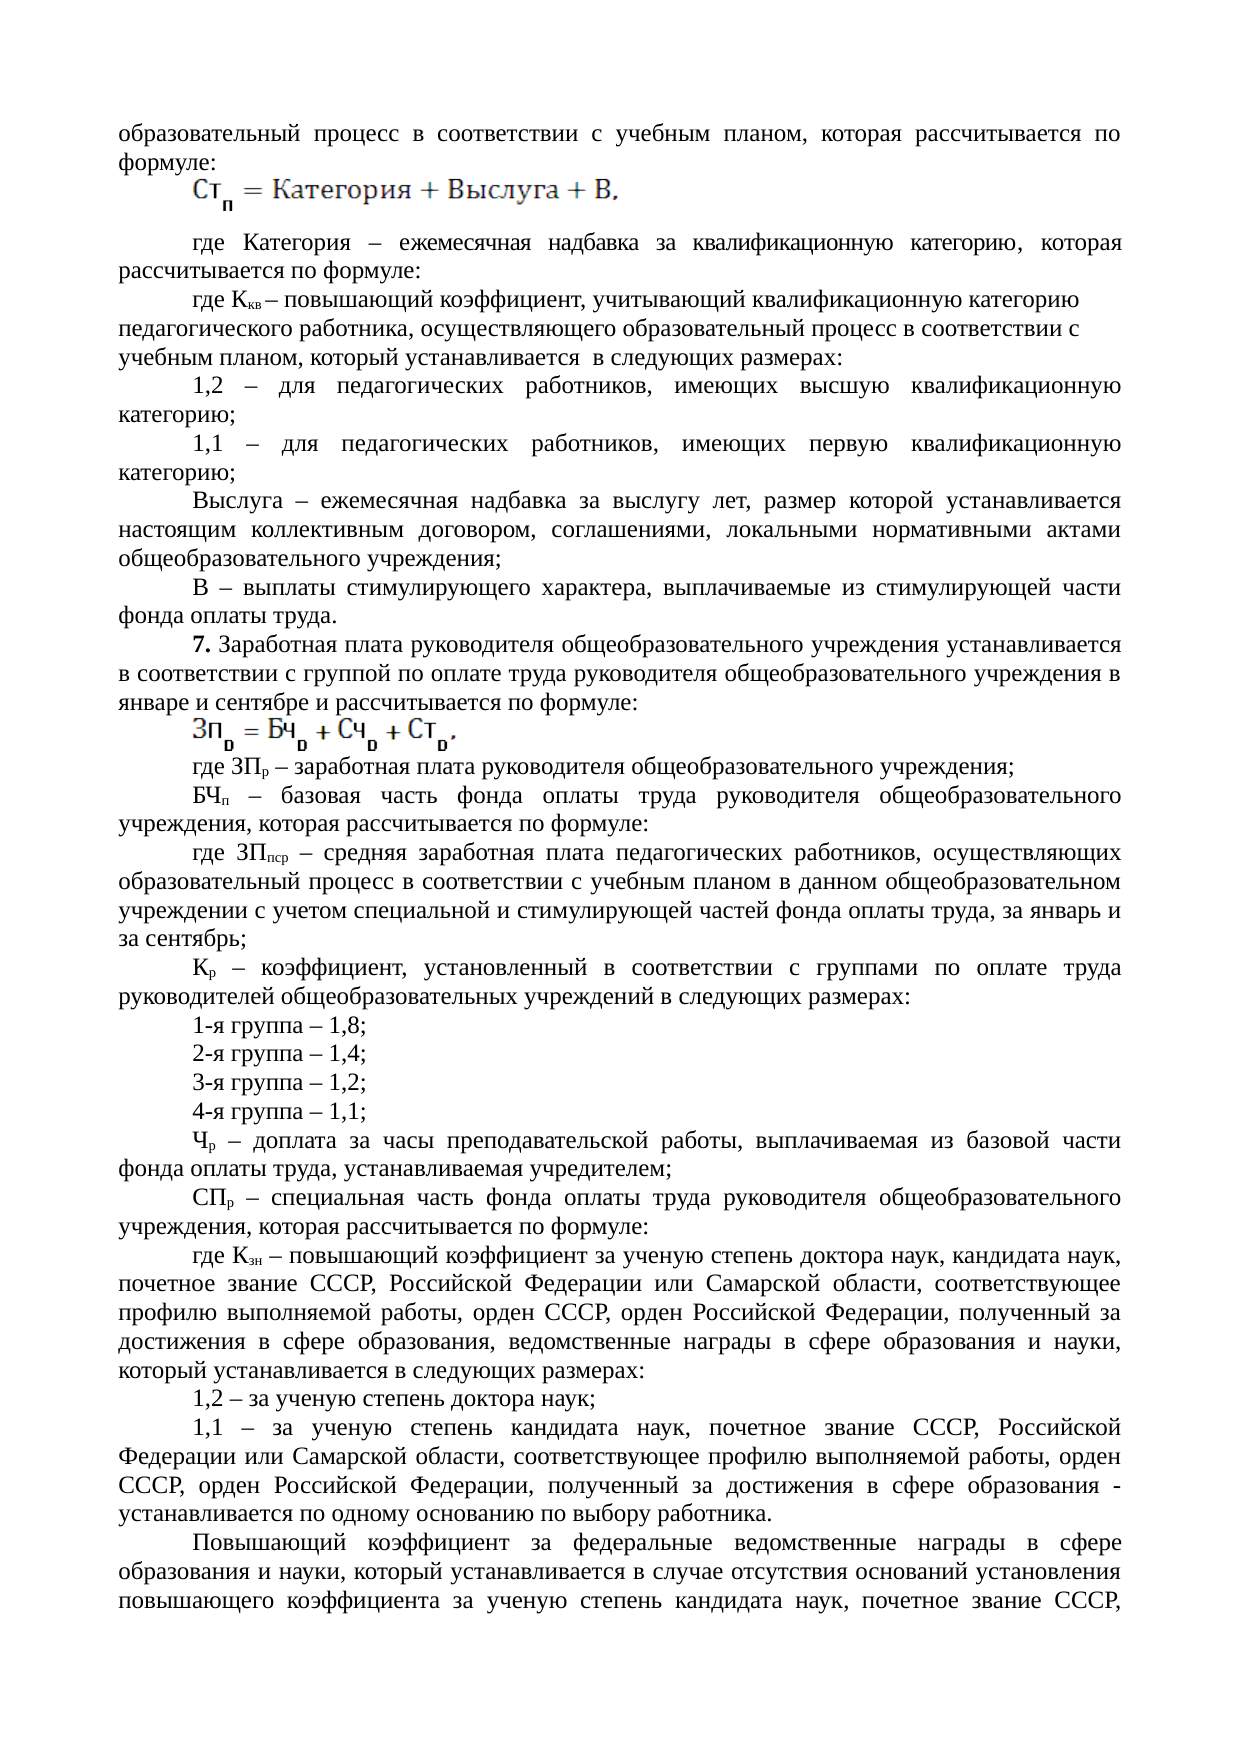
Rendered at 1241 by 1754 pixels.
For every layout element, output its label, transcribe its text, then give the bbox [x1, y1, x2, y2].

text В – выплаты стимулирующего характера, выплачиваемые из стимулирующей части фонда оплаты труда. [118, 572, 1122, 629]
text где Кзн – повышающий коэффициент за ученую степень доктора наук, кандидата наук, почетное звание СССР, Российской Федерации или Самарской области, соответствующее профилю выполняемой работы, орден СССР, орден Российской Федерации, полученный за достижения в сфере образования, ведомственные награды в сфере образования и науки, который устанавливается в следующих размерах: [118, 1240, 1122, 1383]
picture [192, 176, 622, 211]
text 1,1 – для педагогических работников, имеющих первую квалификационную категорию; [118, 428, 1122, 485]
text 1,2 – для педагогических работников, имеющих высшую квалификационную категорию; [118, 370, 1122, 428]
text 1,1 – за ученую степень кандидата наук, почетное звание СССР, Российской Федерации или Самарской области, соответствующее профилю выполняемой работы, орден СССР, орден Российской Федерации, полученный за достижения в сфере образования - устанавливается по одному основанию по выбору работника. [118, 1412, 1122, 1527]
text Повышающий коэффициент за федеральные ведомственные награды в сфере образования и науки, который устанавливается в случае отсутствия оснований установления повышающего коэффициента за ученую степень кандидата наук, почетное звание СССР, [118, 1527, 1122, 1613]
text Кр – коэффициент, установленный в соответствии с группами по оплате труда руководителей общеобразовательных учреждений в следующих размерах: [118, 952, 1122, 1010]
text Чр – доплата за часы преподавательской работы, выплачиваемая из базовой части фонда оплаты труда, устанавливаемая учредителем; [118, 1125, 1122, 1182]
text БЧп – базовая часть фонда оплаты труда руководителя общеобразовательного учреждения, которая рассчитывается по формуле: [118, 780, 1122, 837]
text 4-я группа – 1,1; [118, 1096, 1122, 1125]
text 3-я группа – 1,2; [118, 1067, 1122, 1096]
text образовательный процесс в соответствии с учебным планом, которая рассчитывается по формуле: [118, 118, 1122, 176]
text где Ккв – повышающий коэффициент, учитывающий квалификационную категорию педагогического работника, осуществляющего образовательный процесс в соответствии с учебным планом, который устанавливается в следующих размерах: [118, 284, 1122, 370]
picture [192, 715, 460, 751]
text 1,2 – за ученую степень доктора наук; [118, 1383, 1122, 1412]
text 1-я группа – 1,8; [118, 1010, 1122, 1038]
text где Категория – ежемесячная надбавка за квалификационную категорию, которая рассчитывается по формуле: [118, 227, 1122, 284]
text Выслуга – ежемесячная надбавка за выслугу лет, размер которой устанавливается настоящим коллективным договором, соглашениями, локальными нормативными актами общеобразовательного учреждения; [118, 485, 1122, 572]
text 7. Заработная плата руководителя общеобразовательного учреждения устанавливается в соответствии с группой по оплате труда руководителя общеобразовательного учреждения в январе и сентябре и рассчитывается по формуле: [118, 629, 1122, 715]
text СПр – специальная часть фонда оплаты труда руководителя общеобразовательного учреждения, которая рассчитывается по формуле: [118, 1182, 1122, 1240]
text 2-я группа – 1,4; [118, 1038, 1122, 1067]
text где ЗПпср – средняя заработная плата педагогических работников, осуществляющих образовательный процесс в соответствии с учебным планом в данном общеобразовательном учреждении с учетом специальной и стимулирующей частей фонда оплаты труда, за январь и за сентябрь; [118, 837, 1122, 952]
text где ЗПр – заработная плата руководителя общеобразовательного учреждения; [118, 751, 1122, 780]
